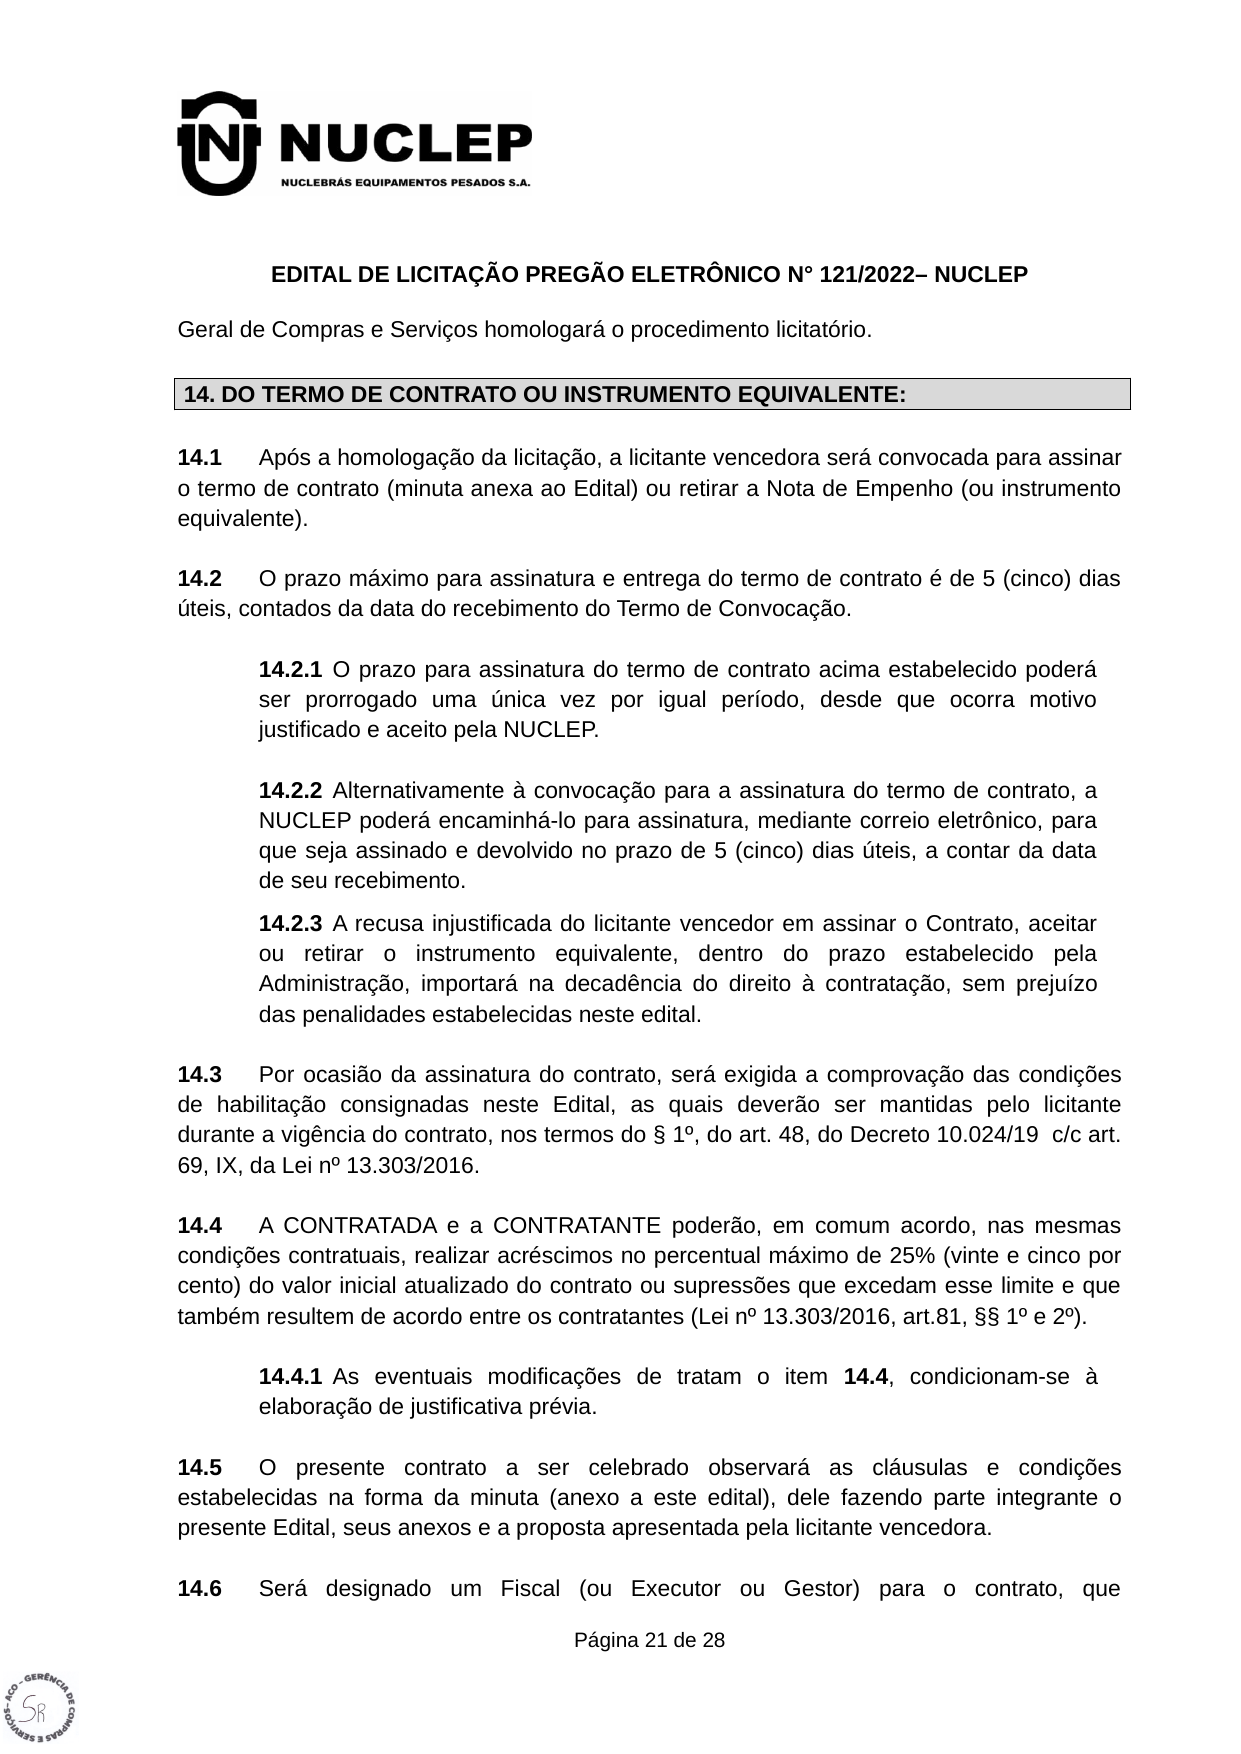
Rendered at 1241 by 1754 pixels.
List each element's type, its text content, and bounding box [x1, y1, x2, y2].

list O prazo máximo para assinatura e entrega do termo de contrato é de 5 (cinco) dias úteis, contados da data do recebimento do Termo de Convocação. [177, 565, 1122, 622]
list O presente contrato a ser celebrado observará as cláusulas e condições estabelecidas na forma da minuta (anexo a este edital), dele fazendo parte integrante o presente Edital, seus anexos e a proposta apresentada pela licitante vencedora. [177, 1454, 1122, 1540]
list Por ocasião da assinatura do contrato, será exigida a comprovação das condições de habilitação consignadas neste Edital, as quais deverão ser mantidas pelo licitante durante a vigência do contrato, nos termos do § 1º, do art. 48, do Decreto 10.024/19 c/c art. 69, IX, da Lei nº 13.303/2016. [177, 1061, 1122, 1178]
picture [177, 91, 532, 196]
list O prazo para assinatura do termo de contrato acima estabelecido poderá ser prorrogado uma única vez por igual período, desde que ocorra motivo justificado e aceito pela NUCLEP. [259, 656, 1098, 743]
list A recusa injustificada do licitante vencedor em assinar o Contrato, aceitar ou retirar o instrumento equivalente, dentro do prazo estabelecido pela Administração, importará na decadência do direito à contratação, sem prejuízo das penalidades estabelecidas neste edital. [259, 910, 1098, 1027]
list Será designado um Fiscal (ou Executor ou Gestor) para o contrato, que [177, 1574, 1122, 1601]
list Alternativamente à convocação para a assinatura do termo de contrato, a NUCLEP poderá encaminhá-lo para assinatura, mediante correio eletrônico, para que seja assinado e devolvido no prazo de 5 (cinco) dias úteis, a contar da data de seu recebimento. [259, 777, 1098, 894]
list Geral de Compras e Serviços homologará o procedimento licitatório. [177, 316, 1122, 343]
list A CONTRATADA e a CONTRATANTE poderão, em comum acordo, nas mesmas condições contratuais, realizar acréscimos no percentual máximo de 25% (vinte e cinco por cento) do valor inicial atualizado do contrato ou supressões que excedam esse limite e que também resultem de acordo entre os contratantes (Lei nº 13.303/2016, art.81, §§ 1º e 2º). [177, 1212, 1122, 1329]
picture [2, 1671, 81, 1744]
list As eventuais modificações de tratam o item 14.4, condicionam-se à elaboração de justificativa prévia. [259, 1363, 1098, 1419]
list DO TERMO DE CONTRATO OU INSTRUMENTO EQUIVALENTE: [175, 379, 1130, 409]
list Após a homologação da licitação, a licitante vencedora será convocada para assinar o termo de contrato (minuta anexa ao Edital) ou retirar a Nota de Empenho (ou instrumento equivalente). [177, 444, 1122, 531]
